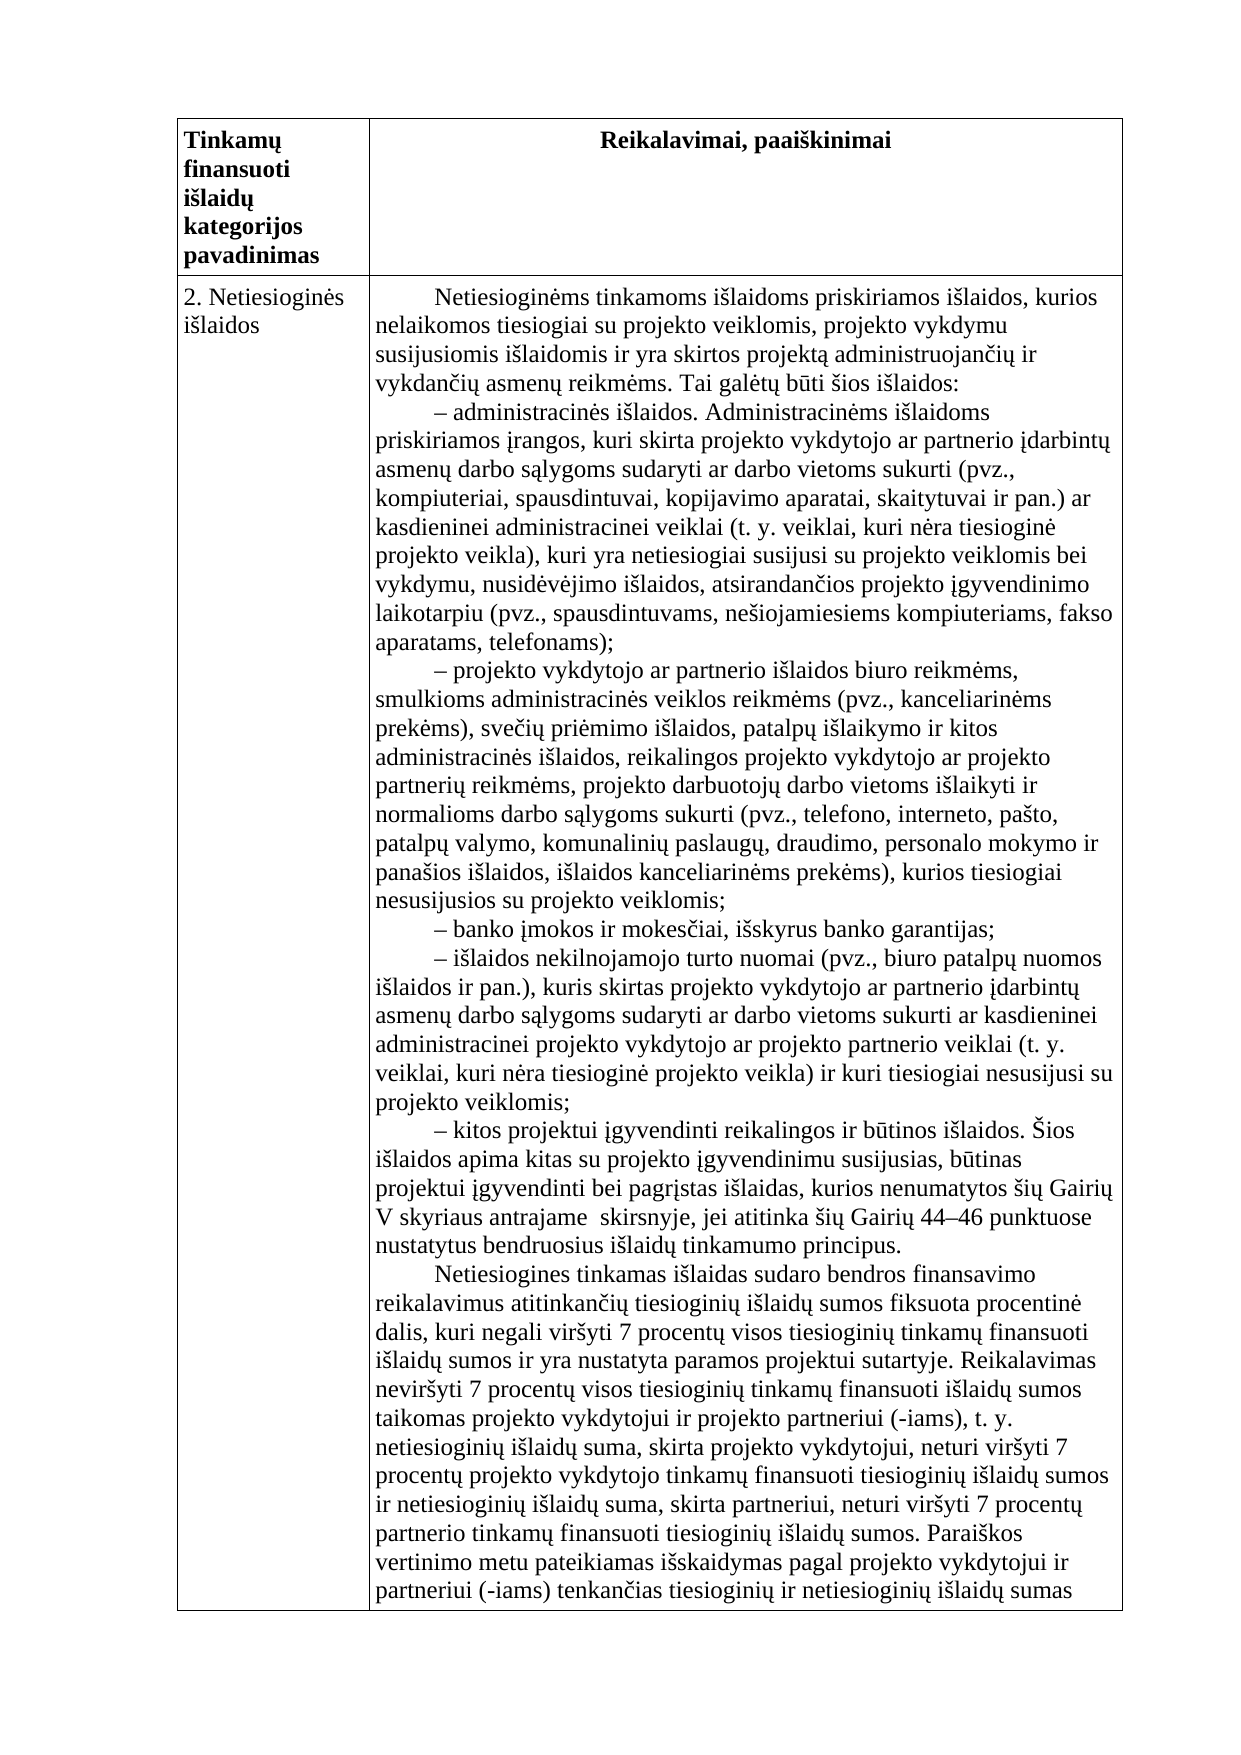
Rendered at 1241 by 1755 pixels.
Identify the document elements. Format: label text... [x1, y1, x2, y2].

table_cell 2. Netiesioginės išlaidos [178, 276, 369, 1610]
table_header Tinkamų finansuoti išlaidų kategorijos pavadinimas [178, 119, 369, 275]
table_cell Netiesioginėms tinkamoms išlaidoms priskiriamos išlaidos, kurios nelaikomos tiesiogiai su projekto veiklomis, projekto vykdymu susijusiomis išlaidomis ir yra skirtos projektą administruojančių ir vykdančių asmenų reikmėms. Tai galėtų būti šios išlaidos: – administracinės išlaidos. Administracinėms išlaidoms priskiriamos įrangos, kuri skirta projekto vykdytojo ar partnerio įdarbintų asmenų darbo sąlygoms sudaryti ar darbo vietoms sukurti (pvz., kompiuteriai, spausdintuvai, kopijavimo aparatai, skaitytuvai ir pan.) ar kasdieninei administracinei veiklai (t. y. veiklai, kuri nėra tiesioginė projekto veikla), kuri yra netiesiogiai susijusi su projekto veiklomis bei vykdymu, nusidėvėjimo išlaidos, atsirandančios projekto įgyvendinimo laikotarpiu (pvz., spausdintuvams, nešiojamiesiems kompiuteriams, fakso aparatams, telefonams); – projekto vykdytojo ar partnerio išlaidos biuro reikmėms, smulkioms administracinės veiklos reikmėms (pvz., kanceliarinėms prekėms), svečių priėmimo išlaidos, patalpų išlaikymo ir kitos administracinės išlaidos, reikalingos projekto vykdytojo ar projekto partnerių reikmėms, projekto darbuotojų darbo vietoms išlaikyti ir normalioms darbo sąlygoms sukurti (pvz., telefono, interneto, pašto, patalpų valymo, komunalinių paslaugų, draudimo, personalo mokymo ir panašios išlaidos, išlaidos kanceliarinėms prekėms), kurios tiesiogiai nesusijusios su projekto veiklomis; – banko įmokos ir mokesčiai, išskyrus banko garantijas; – išlaidos nekilnojamojo turto nuomai (pvz., biuro patalpų nuomos išlaidos ir pan.), kuris skirtas projekto vykdytojo ar partnerio įdarbintų asmenų darbo sąlygoms sudaryti ar darbo vietoms sukurti ar kasdieninei administracinei projekto vykdytojo ar projekto partnerio veiklai (t. y. veiklai, kuri nėra tiesioginė projekto veikla) ir kuri tiesiogiai nesusijusi su projekto veiklomis; – kitos projektui įgyvendinti reikalingos ir būtinos išlaidos. Šios išlaidos apima kitas su projekto įgyvendinimu susijusias, būtinas projektui įgyvendinti bei pagrįstas išlaidas, kurios nenumatytos šių Gairių V skyriaus antrajame skirsnyje, jei atitinka šių Gairių 44–46 punktuose nustatytus bendruosius išlaidų tinkamumo principus. Netiesiogines tinkamas išlaidas sudaro bendros finansavimo reikalavimus atitinkančių tiesioginių išlaidų sumos fiksuota procentinė dalis, kuri negali viršyti 7 procentų visos tiesioginių tinkamų finansuoti išlaidų sumos ir yra nustatyta paramos projektui sutartyje. Reikalavimas neviršyti 7 procentų visos tiesioginių tinkamų finansuoti išlaidų sumos taikomas projekto vykdytojui ir projekto partneriui (-iams), t. y. netiesioginių išlaidų suma, skirta projekto vykdytojui, neturi viršyti 7 procentų projekto vykdytojo tinkamų finansuoti tiesioginių išlaidų sumos ir netiesioginių išlaidų suma, skirta partneriui, neturi viršyti 7 procentų partnerio tinkamų finansuoti tiesioginių išlaidų sumos. Paraiškos vertinimo metu pateikiamas išskaidymas pagal projekto vykdytojui ir partneriui (-iams) tenkančias tiesioginių ir netiesioginių išlaidų sumas [370, 276, 1122, 1610]
table_header Reikalavimai, paaiškinimai [370, 119, 1122, 275]
